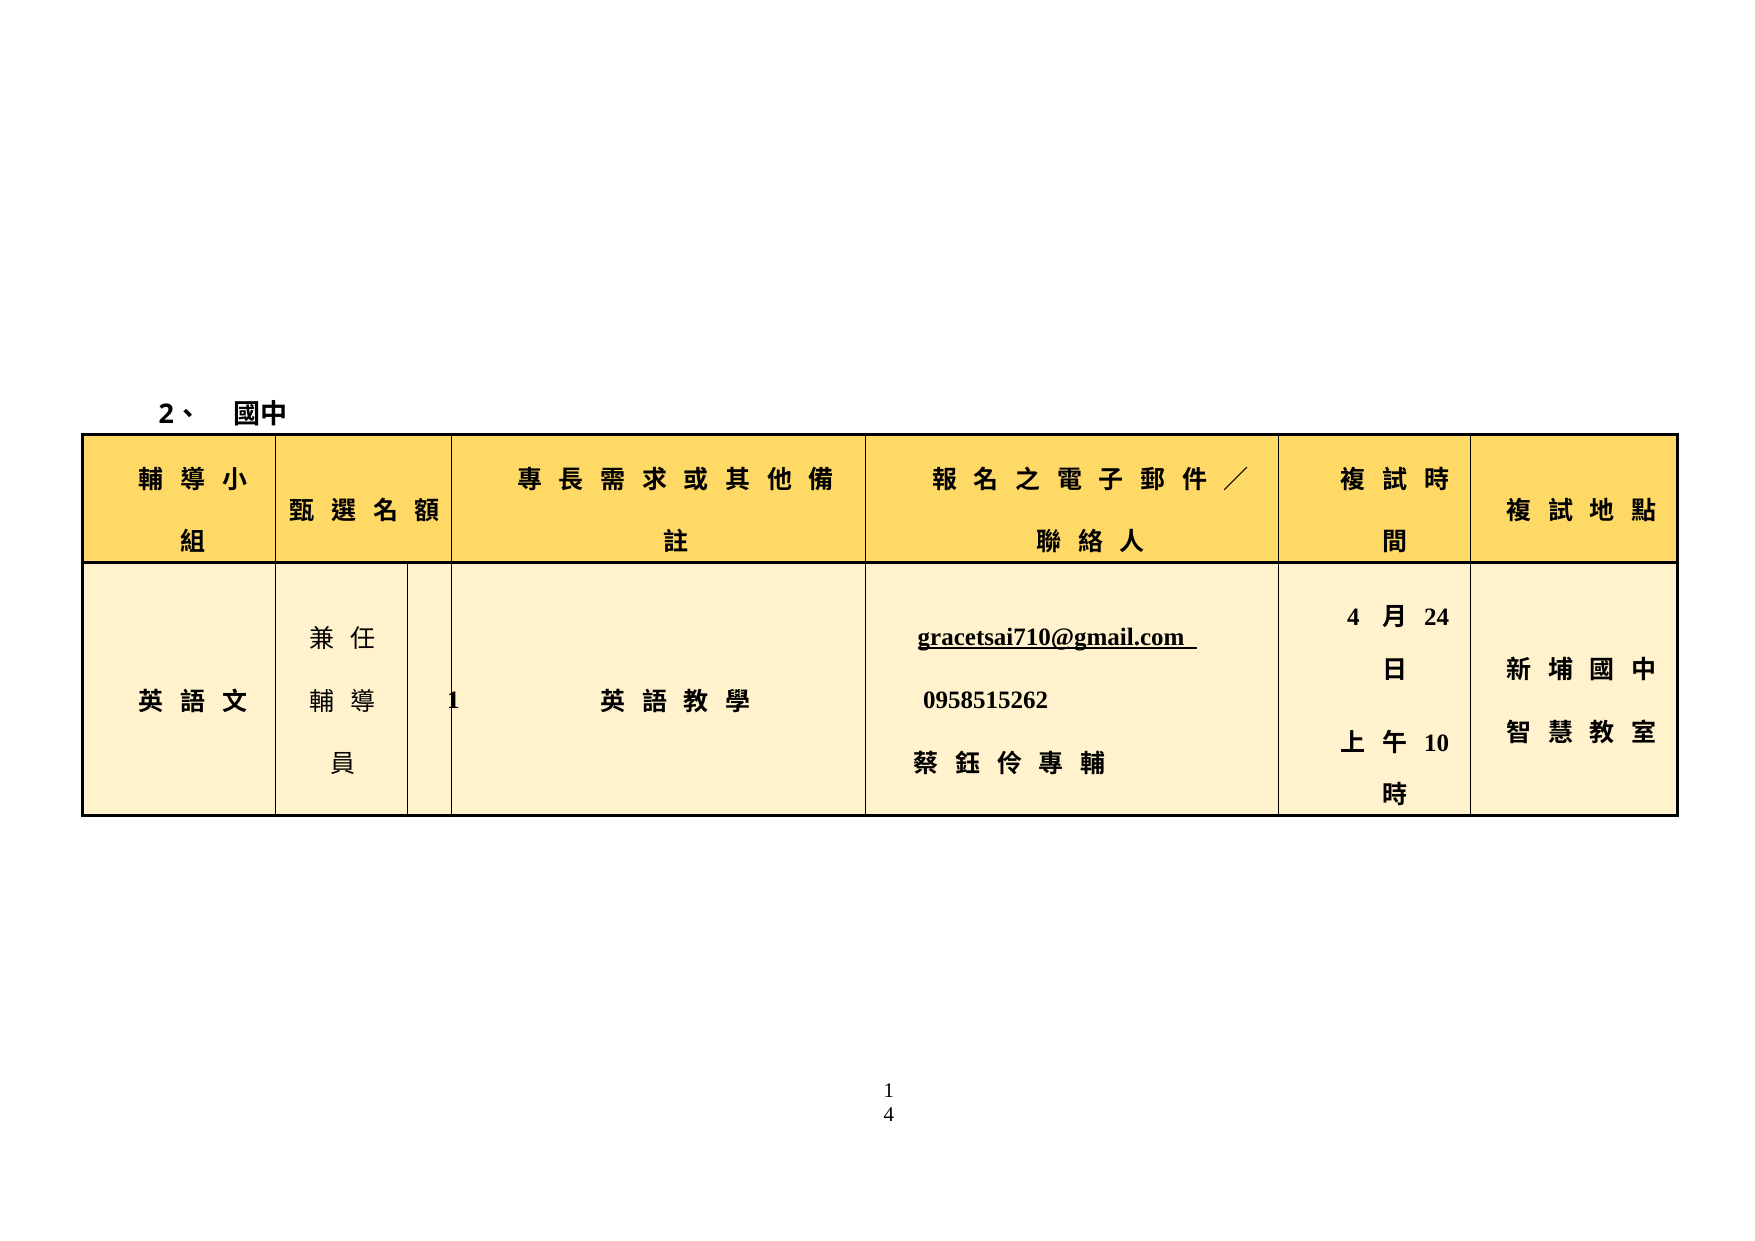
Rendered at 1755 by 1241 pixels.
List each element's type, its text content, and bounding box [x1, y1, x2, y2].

table_header 輔導小組 [84, 436, 275, 561]
table_header 複試時間 [1279, 436, 1470, 561]
table_header 甄選名額 [276, 436, 451, 561]
table_cell 1 [408, 564, 451, 814]
table_header 複試地點 [1471, 436, 1676, 561]
table_cell gracetsai710@gmail.com 0958515262 蔡鈺伶專輔 [866, 564, 1278, 814]
table_header 報名之電子郵件／聯絡人 [866, 436, 1278, 561]
table_cell 英語教學 [452, 564, 865, 814]
table_cell 新埔國中 智慧教室 [1471, 564, 1676, 814]
list 國中 [158, 389, 1655, 433]
table_cell 英語文 [84, 564, 275, 814]
table_cell 4月24日 上午10時 [1279, 564, 1470, 814]
table_cell 兼任輔導員 [276, 564, 407, 814]
table_header 專長需求或其他備註 [452, 436, 865, 561]
